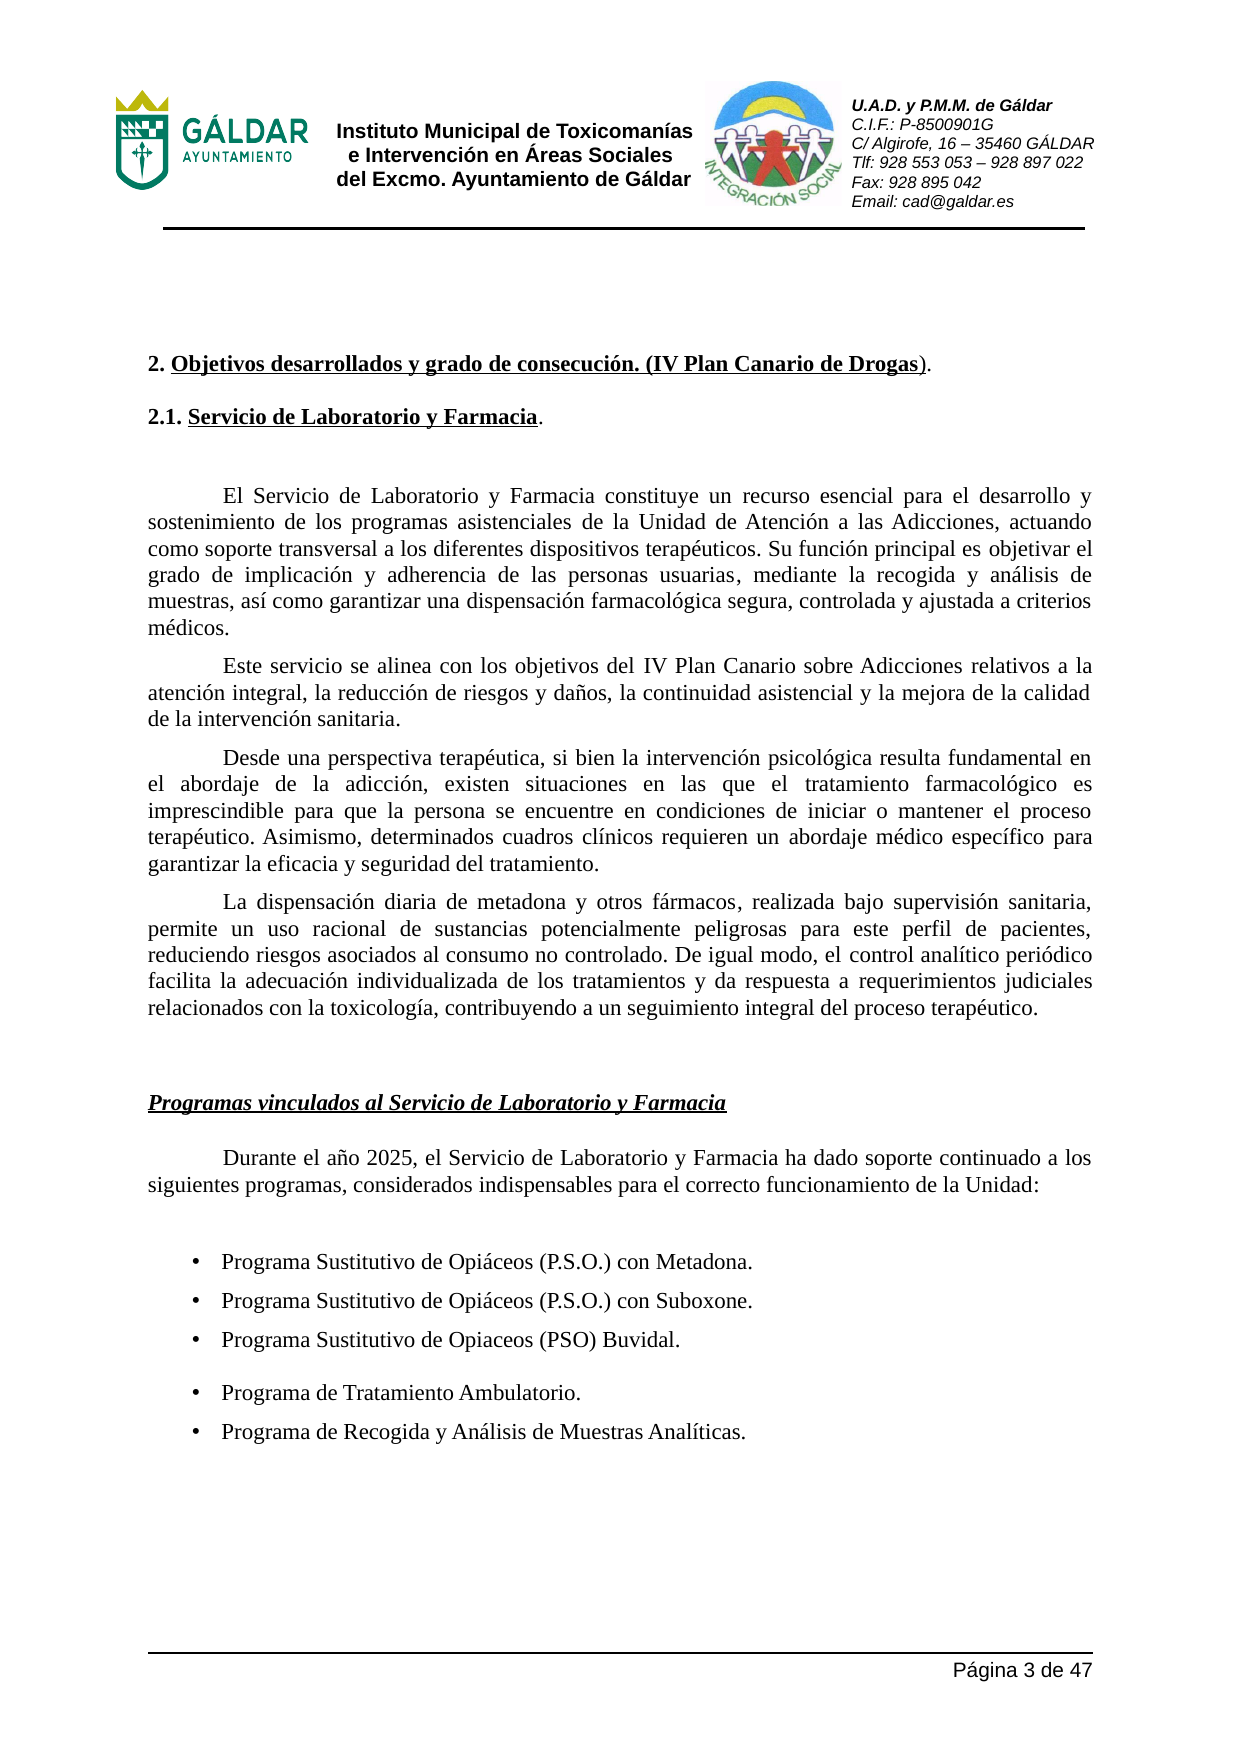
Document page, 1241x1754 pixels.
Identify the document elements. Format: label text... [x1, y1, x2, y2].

text Durante el año 2025, el Servicio de Laboratorio y Farmacia ha dado soporte continuado a los siguientes programas, considerados indispensables para el correcto funcionamiento de la Unidad: [148, 1144, 1093, 1197]
list Programa Sustitutivo de Opiáceos (P.S.O.) con Metadona. [192, 1248, 1093, 1275]
list Programa de Tratamiento Ambulatorio. [192, 1379, 1093, 1405]
picture [705, 81, 842, 206]
text La dispensación diaria de metadona y otros fármacos, realizada bajo supervisión sanitaria, permite un uso racional de sustancias potencialmente peligrosas para este perfil de pacientes, reduciendo riesgos asociados al consumo no controlado. De igual modo, el control analítico periódico facilita la adecuación individualizada de los tratamientos y da respuesta a requerimientos judiciales relacionados con la toxicología, contribuyendo a un seguimiento integral del proceso terapéutico. [148, 888, 1093, 1020]
list Programa de Recogida y Análisis de Muestras Analíticas. [192, 1418, 1093, 1444]
list Programa Sustitutivo de Opiáceos (P.S.O.) con Suboxone. [192, 1287, 1093, 1314]
text 2. Objetivos desarrollados y grado de consecución. (IV Plan Canario de Drogas). [148, 350, 1093, 377]
text Este servicio se alinea con los objetivos del IV Plan Canario sobre Adicciones relativos a la atención integral, la reducción de riesgos y daños, la continuidad asistencial y la mejora de la calidad de la intervención sanitaria. [148, 653, 1093, 732]
list Programa Sustitutivo de Opiaceos (PSO) Buvidal. [192, 1326, 1093, 1352]
text Desde una perspectiva terapéutica, si bien la intervención psicológica resulta fundamental en el abordaje de la adicción, existen situaciones en las que el tratamiento farmacológico es imprescindible para que la persona se encuentre en condiciones de iniciar o mantener el proceso terapéutico. Asimismo, determinados cuadros clínicos requieren un abordaje médico específico para garantizar la eficacia y seguridad del tratamiento. [148, 744, 1093, 876]
text 2.1. Servicio de Laboratorio y Farmacia. [148, 403, 1093, 429]
text El Servicio de Laboratorio y Farmacia constituye un recurso esencial para el desarrollo y sostenimiento de los programas asistenciales de la Unidad de Atención a las Adicciones, actuando como soporte transversal a los diferentes dispositivos terapéuticos. Su función principal es objetivar el grado de implicación y adherencia de las personas usuarias, mediante la recogida y análisis de muestras, así como garantizar una dispensación farmacológica segura, controlada y ajustada a criterios médicos. [148, 482, 1093, 640]
picture [96, 64, 325, 215]
subtitle Programas vinculados al Servicio de Laboratorio y Farmacia [148, 1088, 1093, 1115]
